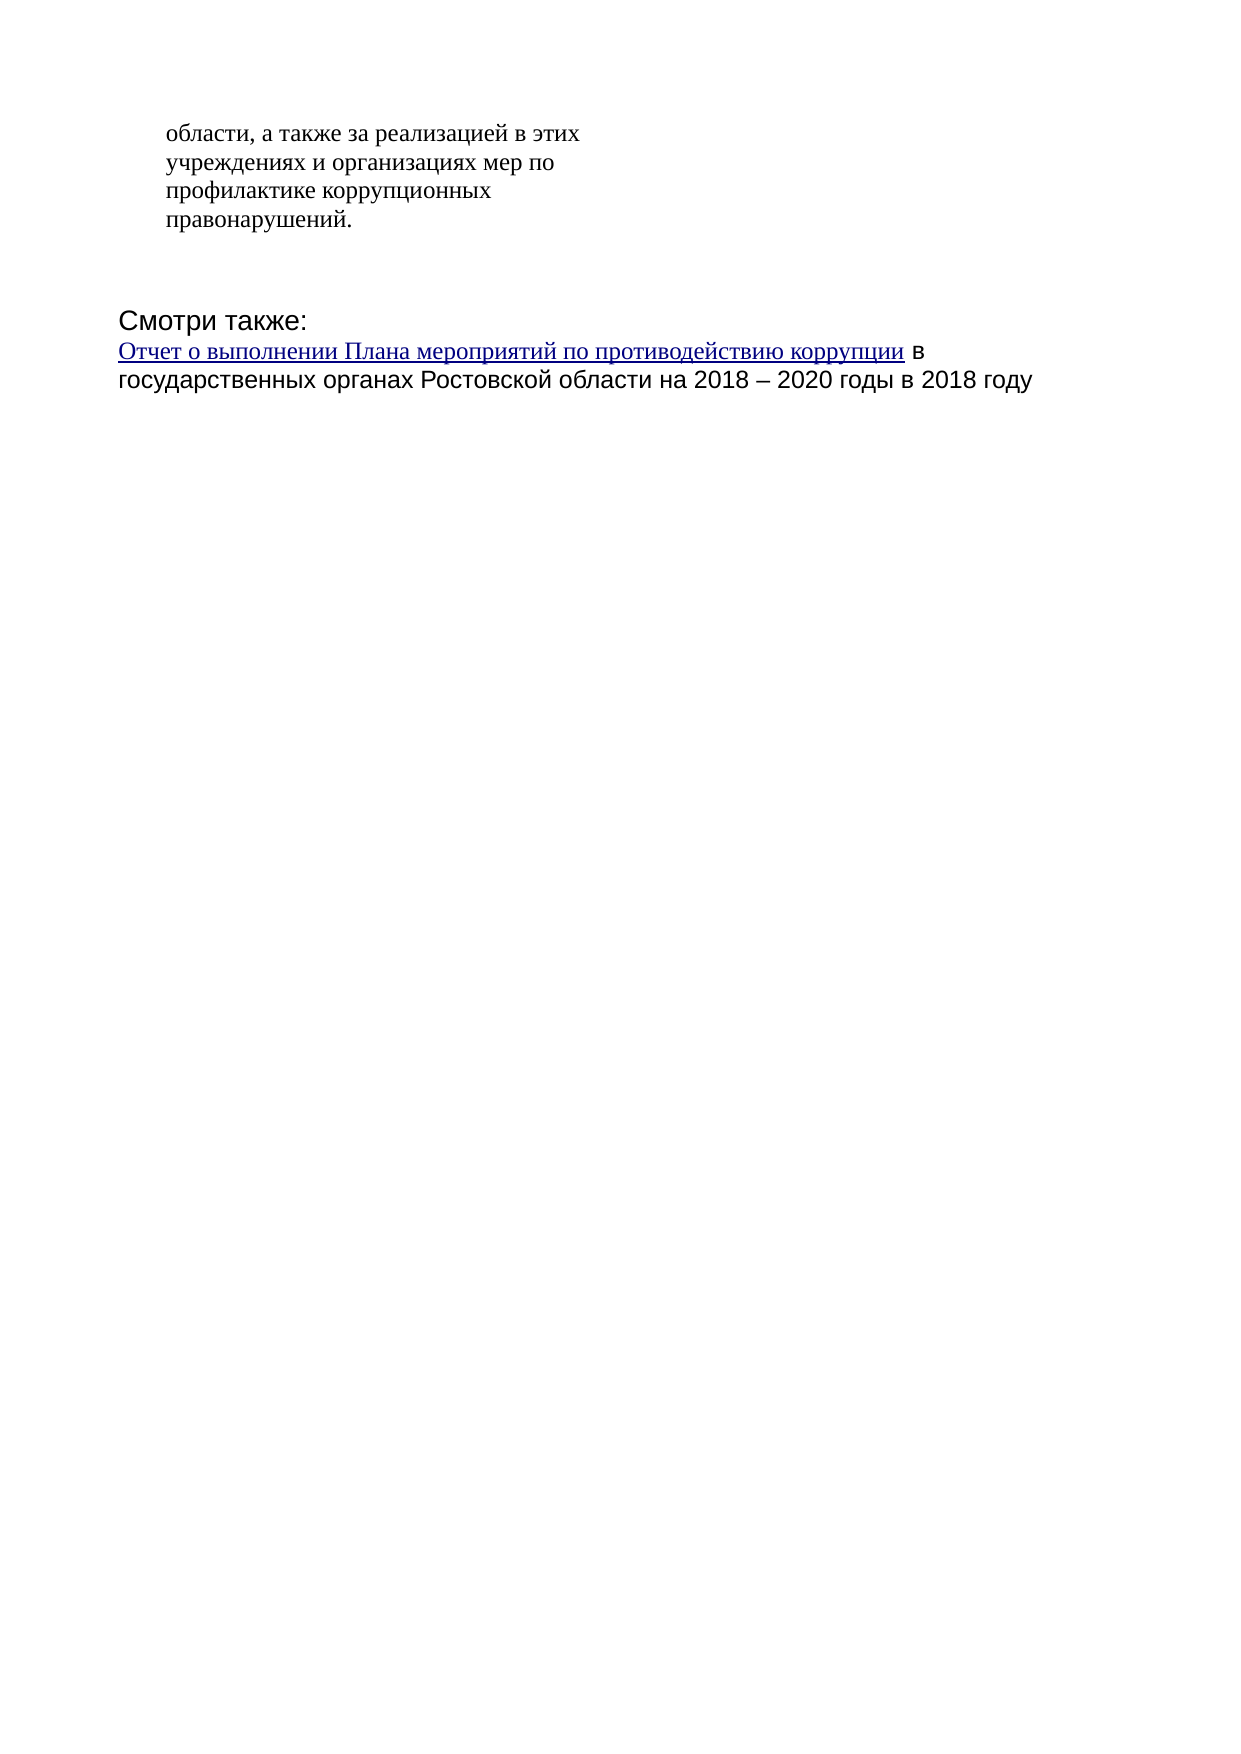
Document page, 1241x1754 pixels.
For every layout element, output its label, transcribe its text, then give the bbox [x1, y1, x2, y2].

text Отчет о выполнении Плана мероприятий по противодействию коррупции в государственных органах Ростовской области на 2018 – 2020 годы в 2018 году [118, 336, 1122, 394]
table_cell [622, 118, 830, 263]
table_cell [118, 118, 166, 263]
subtitle Смотри также: [118, 304, 1122, 336]
table_cell области, а также за реализацией в этих учреждениях и организациях мер по профилактике коррупционных правонарушений. [166, 118, 622, 263]
table_cell [830, 118, 1122, 263]
